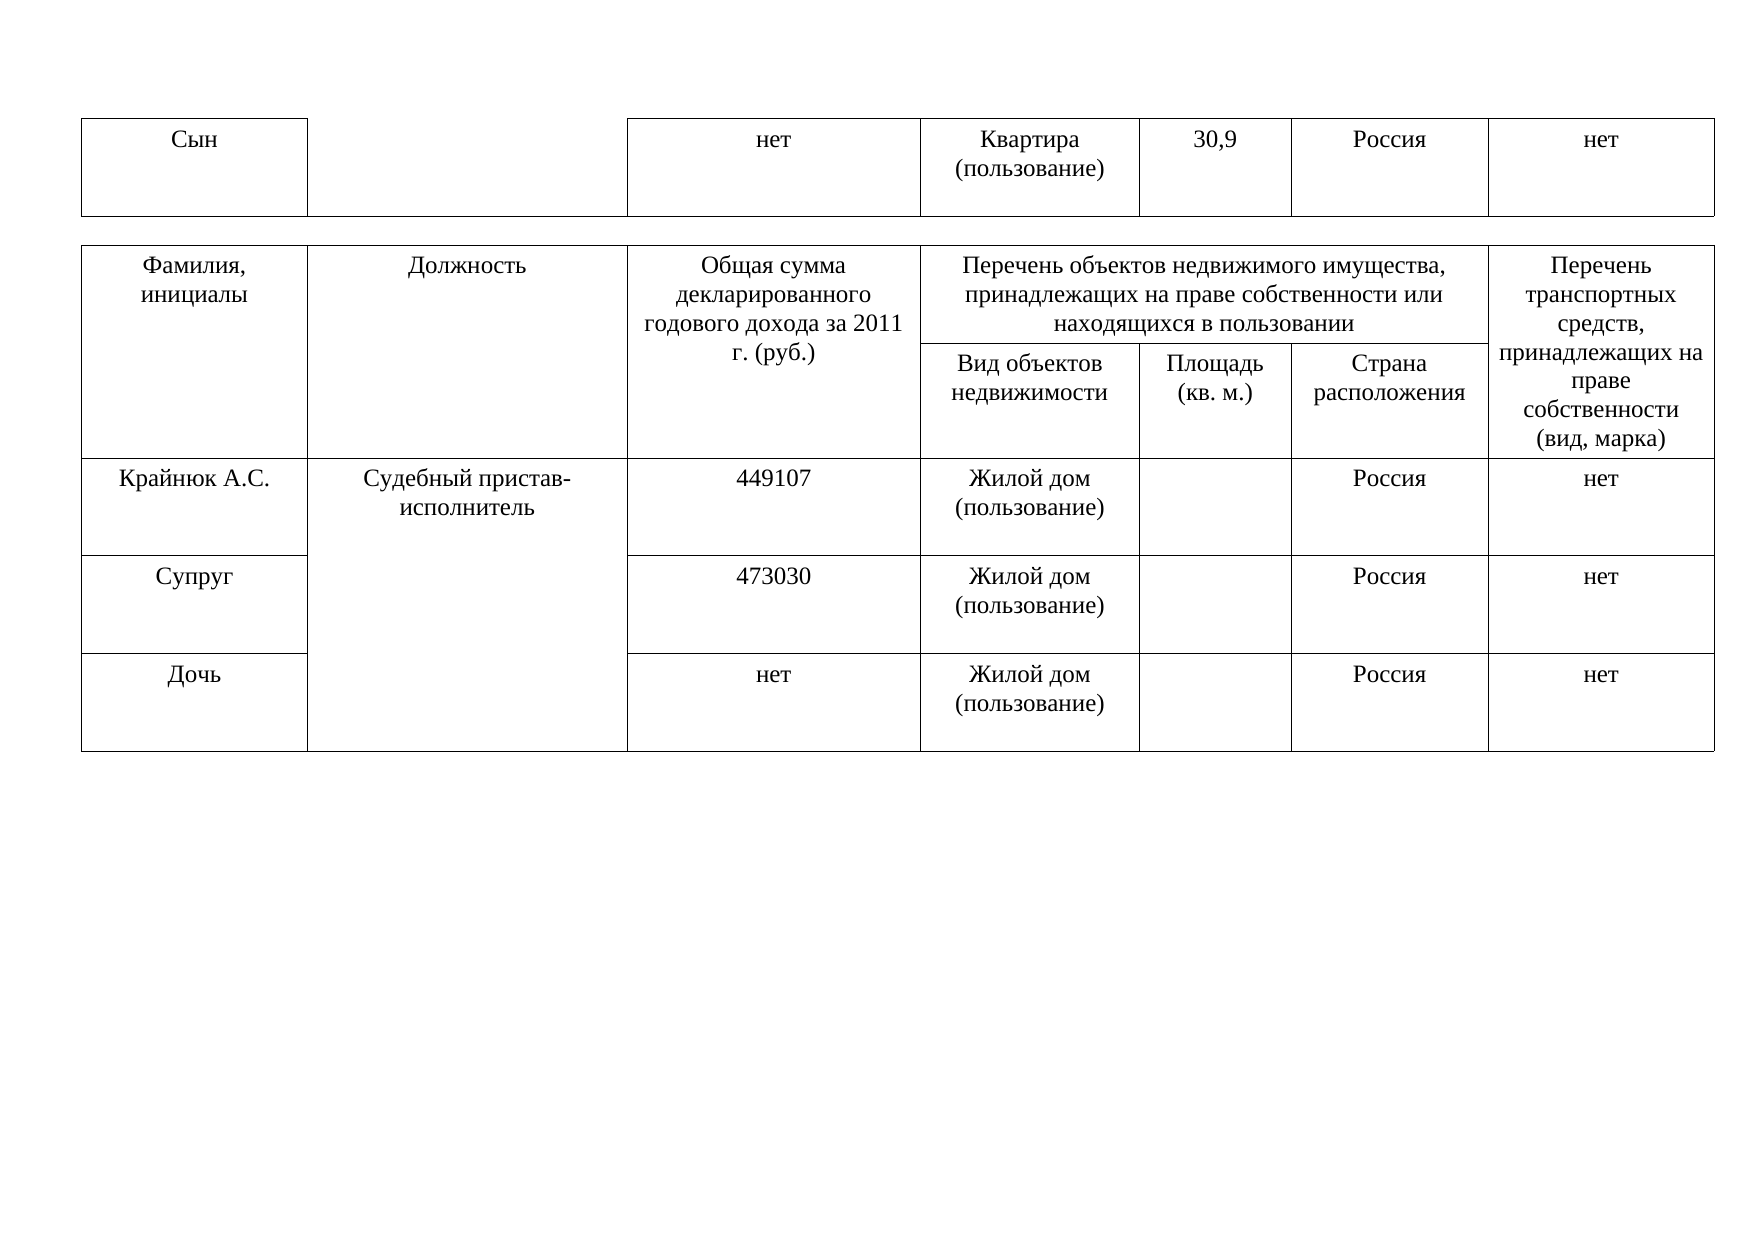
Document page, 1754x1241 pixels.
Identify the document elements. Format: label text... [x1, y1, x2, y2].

table_cell [1140, 556, 1291, 653]
table_header Перечень объектов недвижимого имущества, принадлежащих на праве собственности или находящихся в пользовании [921, 246, 1488, 343]
table_cell 449107 [628, 459, 920, 555]
table_cell Сын [82, 119, 307, 216]
table_cell Россия [1292, 119, 1488, 216]
table_cell Жилой дом (пользование) [921, 654, 1139, 751]
table_cell Вид объектов недвижимости [921, 344, 1139, 458]
table_cell Россия [1292, 556, 1488, 653]
table_cell Площадь (кв. м.) [1140, 344, 1291, 458]
table_cell [1140, 459, 1291, 555]
table_cell Супруг [82, 556, 307, 653]
table_cell нет [1489, 654, 1714, 751]
table_cell Жилой дом (пользование) [921, 556, 1139, 653]
table_cell нет [628, 119, 920, 216]
table_cell нет [1489, 119, 1714, 216]
table_cell Россия [1292, 654, 1488, 751]
table_cell Дочь [82, 654, 307, 751]
table_header Перечень транспортных средств, принадлежащих на праве собственности (вид, марка) [1489, 246, 1714, 458]
table_cell 30,9 [1140, 119, 1291, 216]
table_cell нет [1489, 459, 1714, 555]
table_cell [1140, 654, 1291, 751]
table_header Фамилия, инициалы [82, 246, 307, 458]
table_cell Судебный пристав-исполнитель [308, 459, 627, 751]
table_cell Квартира (пользование) [921, 119, 1139, 216]
table_cell Жилой дом (пользование) [921, 459, 1139, 555]
table_cell нет [628, 654, 920, 751]
table_cell [308, 118, 627, 216]
table_header Общая сумма декларированного годового дохода за 2011 г. (руб.) [628, 246, 920, 458]
table_cell Крайнюк А.С. [82, 459, 307, 555]
table_header Должность [308, 246, 627, 458]
table_cell нет [1489, 556, 1714, 653]
table_cell Россия [1292, 459, 1488, 555]
table_cell Страна расположения [1292, 344, 1488, 458]
table_cell 473030 [628, 556, 920, 653]
